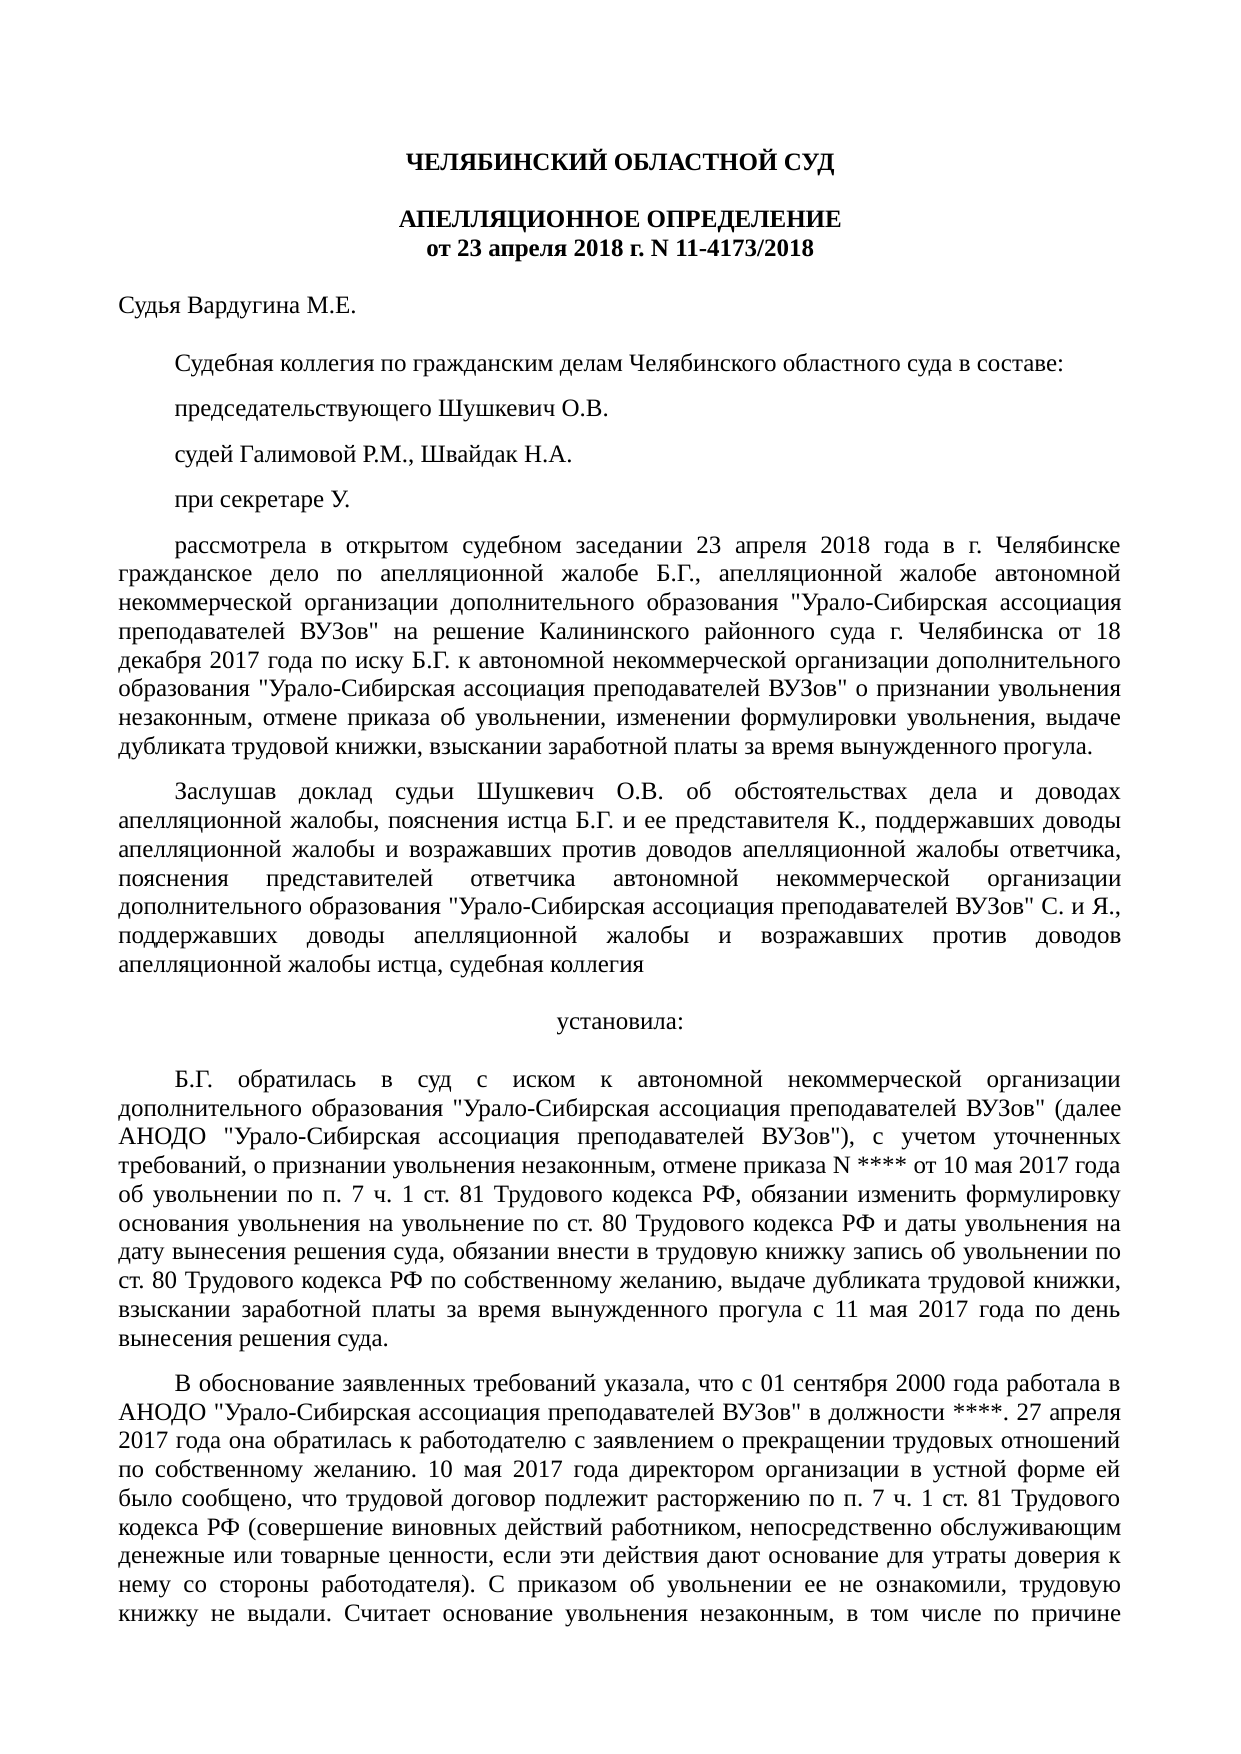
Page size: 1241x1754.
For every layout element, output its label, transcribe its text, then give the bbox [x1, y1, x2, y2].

text рассмотрела в открытом судебном заседании 23 апреля 2018 года в г. Челябинске гражданское дело по апелляционной жалобе Б.Г., апелляционной жалобе автономной некоммерческой организации дополнительного образования "Урало-Сибирская ассоциация преподавателей ВУЗов" на решение Калининского районного суда г. Челябинска от 18 декабря 2017 года по иску Б.Г. к автономной некоммерческой организации дополнительного образования "Урало-Сибирская ассоциация преподавателей ВУЗов" о признании увольнения незаконным, отмене приказа об увольнении, изменении формулировки увольнения, выдаче дубликата трудовой книжки, взыскании заработной платы за время вынужденного прогула. [118, 530, 1122, 760]
text ЧЕЛЯБИНСКИЙ ОБЛАСТНОЙ СУД [118, 147, 1122, 176]
text судей Галимовой Р.М., Швайдак Н.А. [118, 439, 1122, 468]
text председательствующего Шушкевич О.В. [118, 393, 1122, 422]
text от 23 апреля 2018 г. N 11-4173/2018 [118, 233, 1122, 262]
text АПЕЛЛЯЦИОННОЕ ОПРЕДЕЛЕНИЕ [118, 204, 1122, 233]
text В обоснование заявленных требований указала, что с 01 сентября 2000 года работала в АНОДО "Урало-Сибирская ассоциация преподавателей ВУЗов" в должности ****. 27 апреля 2017 года она обратилась к работодателю с заявлением о прекращении трудовых отношений по собственному желанию. 10 мая 2017 года директором организации в устной форме ей было сообщено, что трудовой договор подлежит расторжению по п. 7 ч. 1 ст. 81 Трудового кодекса РФ (совершение виновных действий работником, непосредственно обслуживающим денежные или товарные ценности, если эти действия дают основание для утраты доверия к нему со стороны работодателя). С приказом об увольнении ее не ознакомили, трудовую книжку не выдали. Считает основание увольнения незаконным, в том числе по причине [118, 1368, 1122, 1627]
text Б.Г. обратилась в суд с иском к автономной некоммерческой организации дополнительного образования "Урало-Сибирская ассоциация преподавателей ВУЗов" (далее АНОДО "Урало-Сибирская ассоциация преподавателей ВУЗов"), с учетом уточненных требований, о признании увольнения незаконным, отмене приказа N **** от 10 мая 2017 года об увольнении по п. 7 ч. 1 ст. 81 Трудового кодекса РФ, обязании изменить формулировку основания увольнения на увольнение по ст. 80 Трудового кодекса РФ и даты увольнения на дату вынесения решения суда, обязании внести в трудовую книжку запись об увольнении по ст. 80 Трудового кодекса РФ по собственному желанию, выдаче дубликата трудовой книжки, взыскании заработной платы за время вынужденного прогула с 11 мая 2017 года по день вынесения решения суда. [118, 1064, 1122, 1351]
text при секретаре У. [118, 484, 1122, 513]
text Судья Вардугина М.Е. [118, 291, 1122, 319]
text Судебная коллегия по гражданским делам Челябинского областного суда в составе: [118, 348, 1122, 377]
text Заслушав доклад судьи Шушкевич О.В. об обстоятельствах дела и доводах апелляционной жалобы, пояснения истца Б.Г. и ее представителя К., поддержавших доводы апелляционной жалобы и возражавших против доводов апелляционной жалобы ответчика, пояснения представителей ответчика автономной некоммерческой организации дополнительного образования "Урало-Сибирская ассоциация преподавателей ВУЗов" С. и Я., поддержавших доводы апелляционной жалобы и возражавших против доводов апелляционной жалобы истца, судебная коллегия [118, 776, 1122, 978]
text установила: [118, 1006, 1122, 1035]
